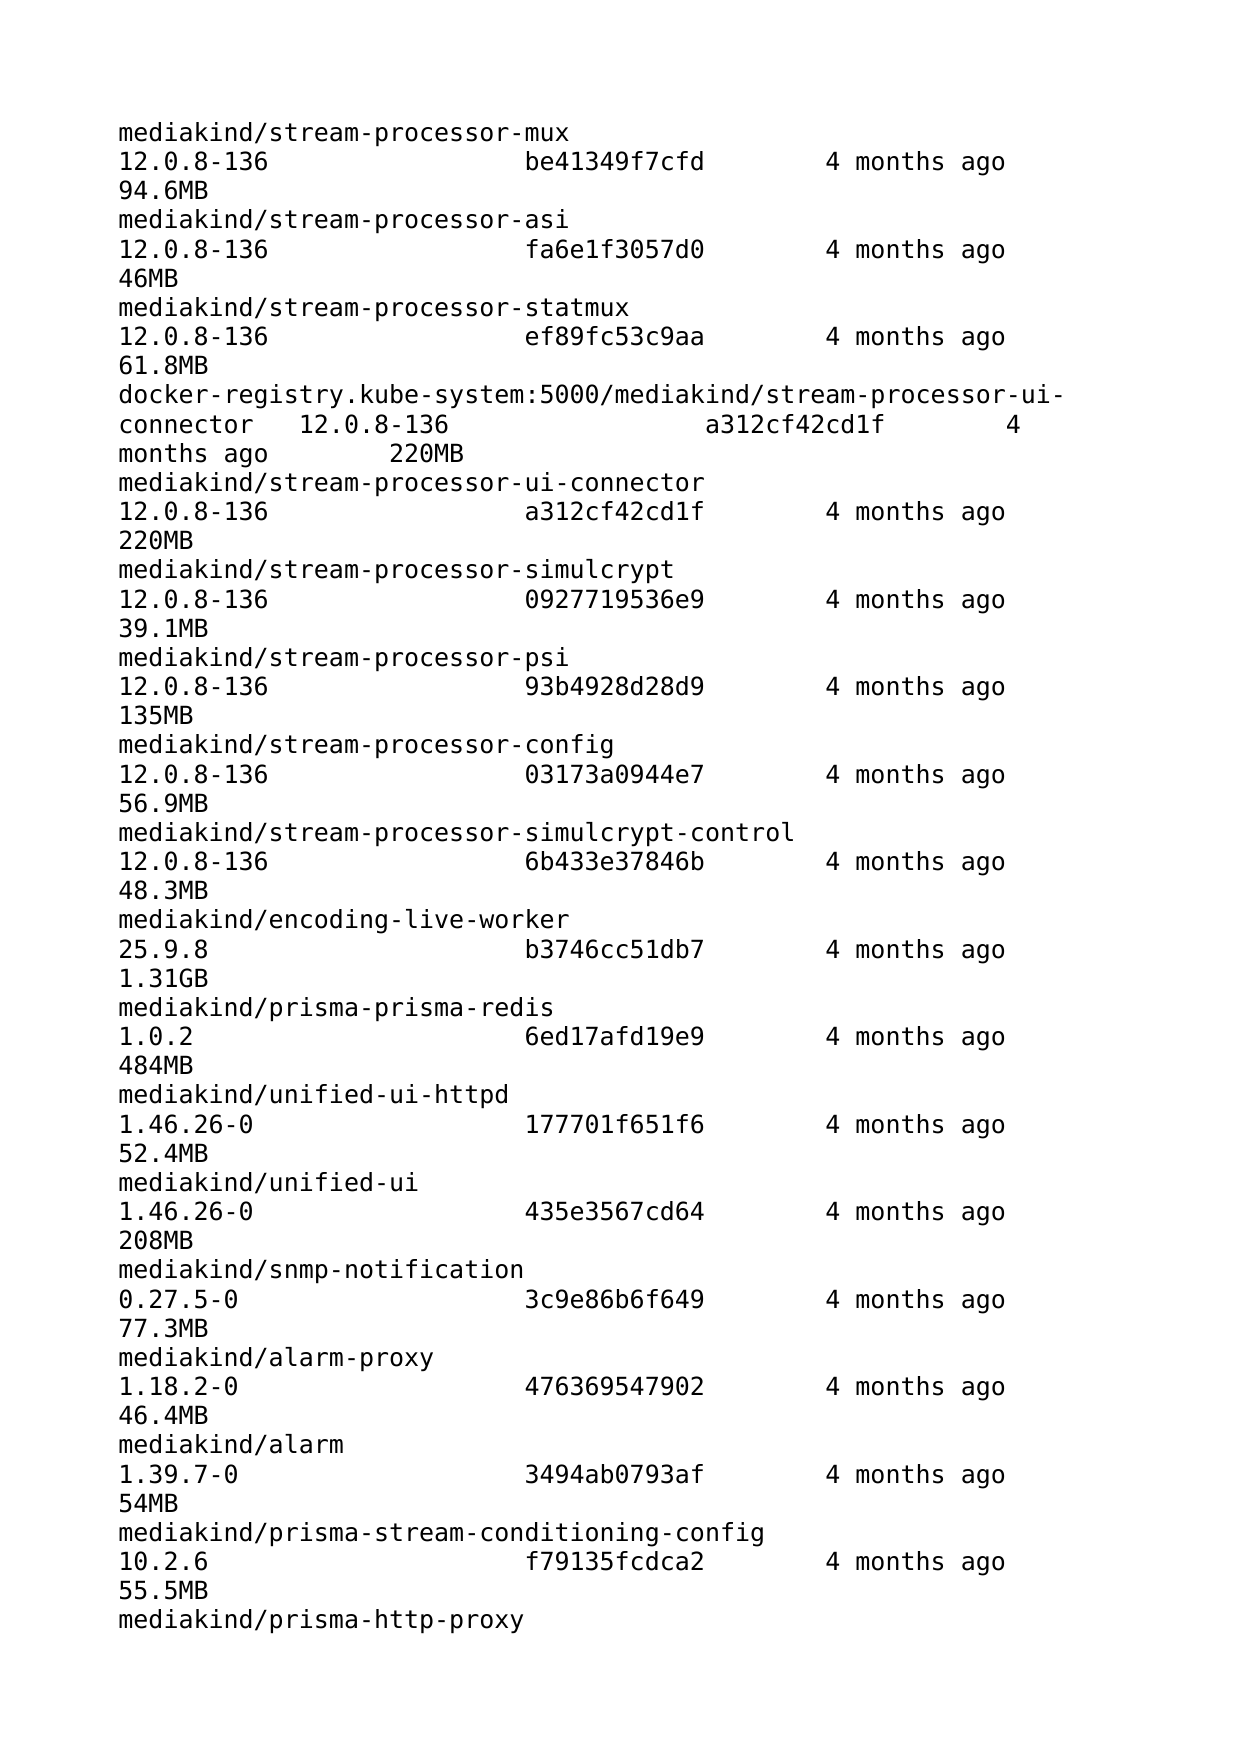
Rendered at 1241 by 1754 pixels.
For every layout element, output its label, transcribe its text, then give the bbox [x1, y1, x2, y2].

text mediakind/stream-processor-mux 12.0.8-136 be41349f7cfd 4 months ago 94.6MB mediakind/stream-processor-asi 12.0.8-136 fa6e1f3057d0 4 months ago 46MB mediakind/stream-processor-statmux 12.0.8-136 ef89fc53c9aa 4 months ago 61.8MB docker-registry.kube-system:5000/mediakind/stream-processor-ui-connector 12.0.8-136 a312cf42cd1f 4 months ago 220MB mediakind/stream-processor-ui-connector 12.0.8-136 a312cf42cd1f 4 months ago 220MB mediakind/stream-processor-simulcrypt 12.0.8-136 0927719536e9 4 months ago 39.1MB mediakind/stream-processor-psi 12.0.8-136 93b4928d28d9 4 months ago 135MB mediakind/stream-processor-config 12.0.8-136 03173a0944e7 4 months ago 56.9MB mediakind/stream-processor-simulcrypt-control 12.0.8-136 6b433e37846b 4 months ago 48.3MB mediakind/encoding-live-worker 25.9.8 b3746cc51db7 4 months ago 1.31GB mediakind/prisma-prisma-redis 1.0.2 6ed17afd19e9 4 months ago 484MB mediakind/unified-ui-httpd 1.46.26-0 177701f651f6 4 months ago 52.4MB mediakind/unified-ui 1.46.26-0 435e3567cd64 4 months ago 208MB mediakind/snmp-notification 0.27.5-0 3c9e86b6f649 4 months ago 77.3MB mediakind/alarm-proxy 1.18.2-0 476369547902 4 months ago 46.4MB mediakind/alarm 1.39.7-0 3494ab0793af 4 months ago 54MB mediakind/prisma-stream-conditioning-config 10.2.6 f79135fcdca2 4 months ago 55.5MB mediakind/prisma-http-proxy [118, 118, 1122, 1635]
